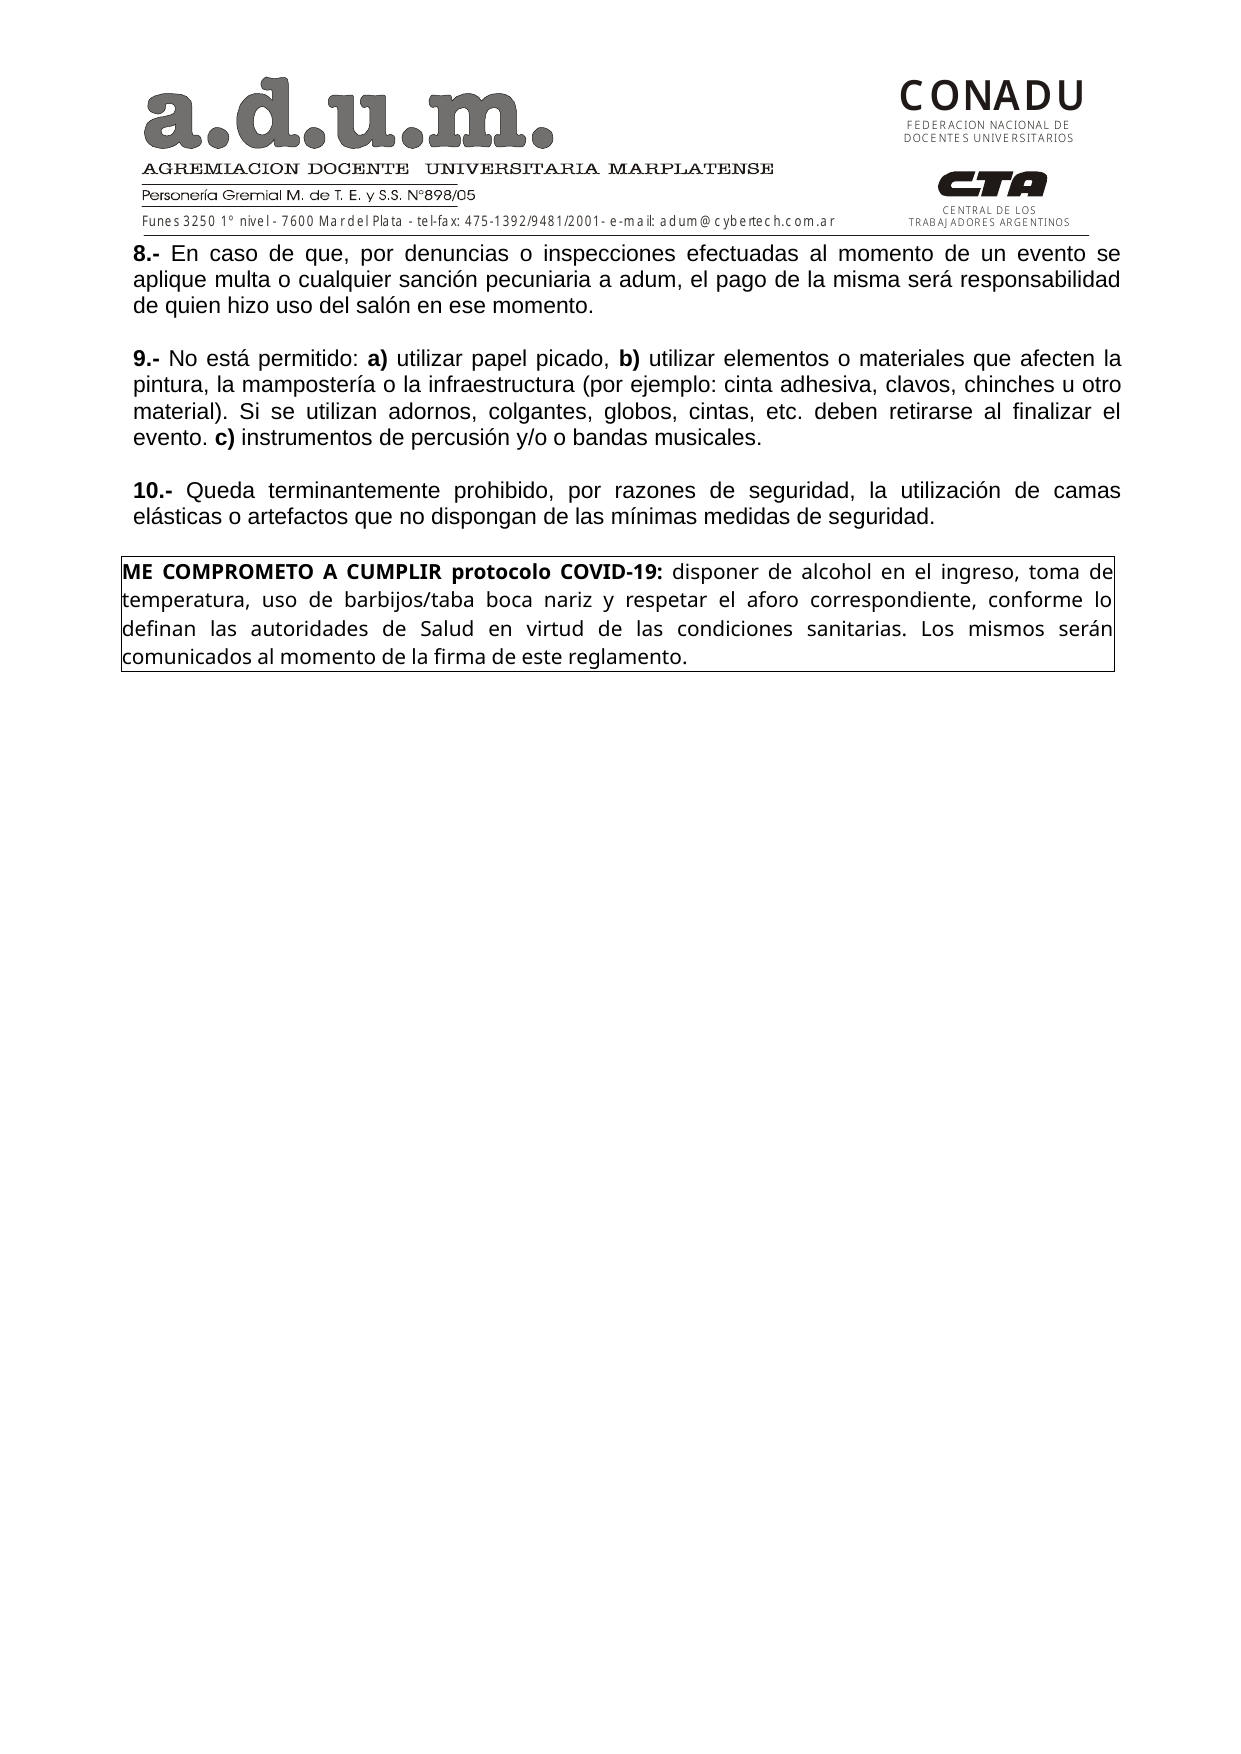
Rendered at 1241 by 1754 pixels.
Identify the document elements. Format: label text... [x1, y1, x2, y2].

table_header ME COMPROMETO A CUMPLIR protocolo COVID-19: disponer de alcohol en el ingreso, toma de temperatura, uso de barbijos/taba boca nariz y respetar el aforo correspondiente, conforme lo definan las autoridades de Salud en virtud de las condiciones sanitarias. Los mismos serán comunicados al momento de la firma de este reglamento. [122, 557, 1114, 671]
text 8.- En caso de que, por denuncias o inspecciones efectuadas al momento de un evento se aplique multa o cualquier sanción pecuniaria a adum, el pago de la misma será responsabilidad de quien hizo uso del salón en ese momento. [133, 148, 1122, 318]
text 9.- No está permitido: a) utilizar papel picado, b) utilizar elementos o materiales que afecten la pintura, la mampostería o la infraestructura (por ejemplo: cinta adhesiva, clavos, chinches u otro material). Si se utilizan adornos, colgantes, globos, cintas, etc. deben retirarse al finalizar el evento. c) instrumentos de percusión y/o o bandas musicales. [133, 345, 1122, 450]
text 10.- Queda terminantemente prohibido, por razones de seguridad, la utilización de camas elásticas o artefactos que no dispongan de las mínimas medidas de seguridad. [133, 477, 1122, 529]
